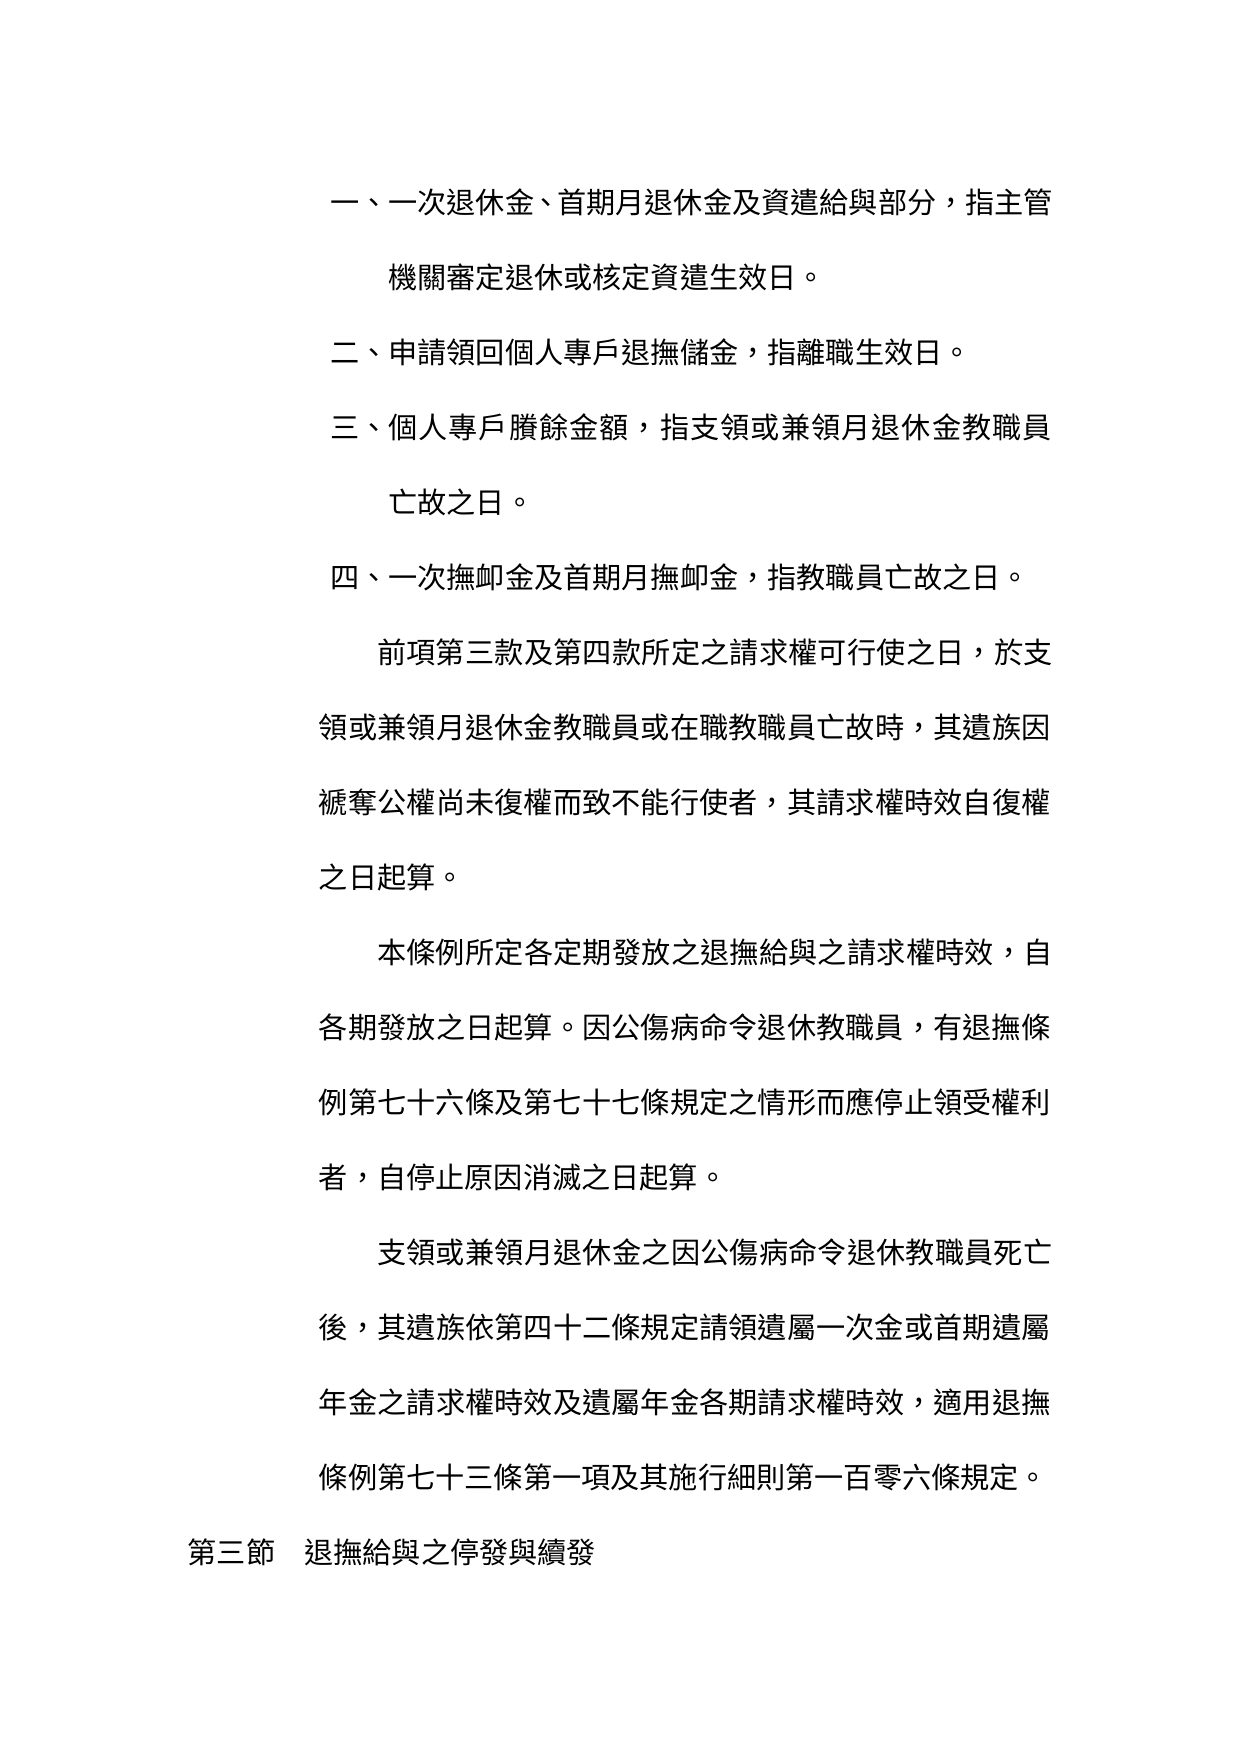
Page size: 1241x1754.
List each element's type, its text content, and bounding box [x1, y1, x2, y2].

list 個人專戶賸餘金額，指支領或兼領月退休金教職員亡故之日。 [330, 389, 1053, 539]
list 一次退休金、首期月退休金及資遣給與部分，指主管機關審定退休或核定資遣生效日。 [330, 164, 1053, 314]
list 申請領回個人專戶退撫儲金，指離職生效日。 [330, 314, 1053, 389]
text 第三節 退撫給與之停發與續發 [187, 1514, 1053, 1589]
list 一次撫卹金及首期月撫卹金，指教職員亡故之日。 [330, 539, 1053, 614]
text 前項第三款及第四款所定之請求權可行使之日，於支領或兼領月退休金教職員或在職教職員亡故時，其遺族因褫奪公權尚未復權而致不能行使者，其請求權時效自復權之日起算。 [319, 614, 1053, 914]
text 本條例所定各定期發放之退撫給與之請求權時效，自各期發放之日起算。因公傷病命令退休教職員，有退撫條例第七十六條及第七十七條規定之情形而應停止領受權利者，自停止原因消滅之日起算。 [319, 914, 1053, 1214]
text 支領或兼領月退休金之因公傷病命令退休教職員死亡後，其遺族依第四十二條規定請領遺屬一次金或首期遺屬年金之請求權時效及遺屬年金各期請求權時效，適用退撫條例第七十三條第一項及其施行細則第一百零六條規定。 [319, 1214, 1053, 1514]
